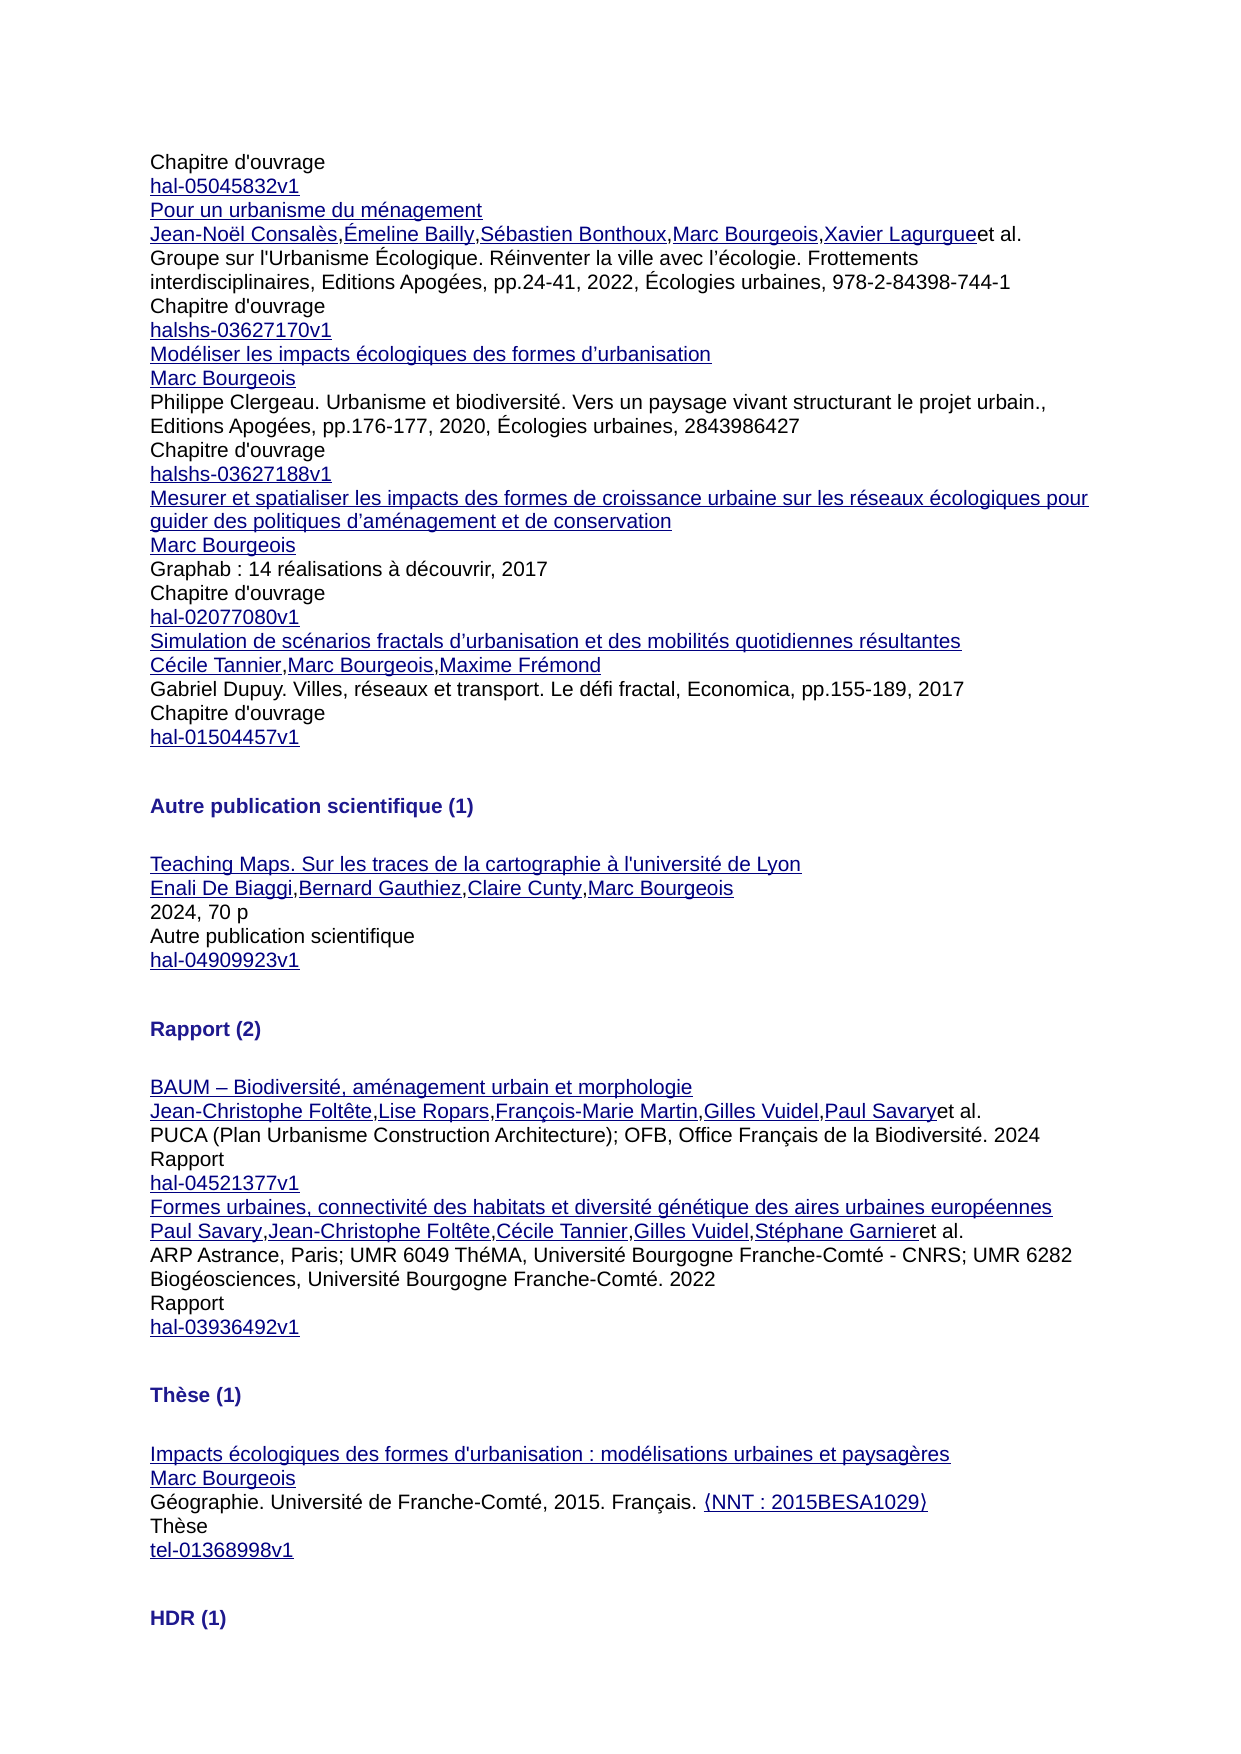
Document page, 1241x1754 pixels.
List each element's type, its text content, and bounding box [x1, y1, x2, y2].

subtitle Autre publication scientifique (1) [150, 794, 1090, 818]
subtitle Thèse (1) [150, 1383, 1090, 1407]
table_cell Formes urbaines, connectivité des habitats et diversité génétique des aires urbaines européennes Paul Savary,Jean-Christophe Foltête,Cécile Tannier,Gilles Vuidel,Stéphane Garnieret al. ARP Astrance, Paris; UMR 6049 ThéMA, Université Bourgogne Franche-Comté - CNRS; UMR 6282 Biogéosciences, Université Bourgogne Franche-Comté. 2022 Rapport hal-03936492v1 [150, 1195, 1090, 1338]
table_cell Chapitre d'ouvrage hal-05045832v1 [150, 150, 1090, 198]
subtitle HDR (1) [150, 1606, 1090, 1630]
table_header Impacts écologiques des formes d'urbanisation : modélisations urbaines et paysagères Marc Bourgeois Géographie. Université de Franche-Comté, 2015. Français. ⟨NNT : 2015BESA1029⟩ Thèse tel-01368998v1 [150, 1442, 1090, 1561]
table_header Teaching Maps. Sur les traces de la cartographie à l'université de Lyon Enali De Biaggi,Bernard Gauthiez,Claire Cunty,Marc Bourgeois 2024, 70 p Autre publication scientifique hal-04909923v1 [150, 852, 1090, 972]
table_header BAUM – Biodiversité, aménagement urbain et morphologie Jean-Christophe Foltête,Lise Ropars,François-Marie Martin,Gilles Vuidel,Paul Savaryet al. PUCA (Plan Urbanisme Construction Architecture); OFB, Office Français de la Biodiversité. 2024 Rapport hal-04521377v1 [150, 1075, 1090, 1195]
subtitle Rapport (2) [150, 1017, 1090, 1041]
table_cell Pour un urbanisme du ménagement Jean-Noël Consalès,Émeline Bailly,Sébastien Bonthoux,Marc Bourgeois,Xavier Lagurgueet al. Groupe sur l'Urbanisme Écologique. Réinventer la ville avec l’écologie. Frottements interdisciplinaires, Editions Apogées, pp.24-41, 2022, Écologies urbaines, 978-2-84398-744-1 Chapitre d'ouvrage halshs-03627170v1 [150, 198, 1090, 342]
table_cell Modéliser les impacts écologiques des formes d’urbanisation Marc Bourgeois Philippe Clergeau. Urbanisme et biodiversité. Vers un paysage vivant structurant le projet urbain., Editions Apogées, pp.176-177, 2020, Écologies urbaines, 2843986427 Chapitre d'ouvrage halshs-03627188v1 [150, 342, 1090, 485]
table_cell Mesurer et spatialiser les impacts des formes de croissance urbaine sur les réseaux écologiques pour guider des politiques d’aménagement et de conservation Marc Bourgeois Graphab : 14 réalisations à découvrir, 2017 Chapitre d'ouvrage hal-02077080v1 [150, 485, 1090, 629]
table_cell Simulation de scénarios fractals d’urbanisation et des mobilités quotidiennes résultantes Cécile Tannier,Marc Bourgeois,Maxime Frémond Gabriel Dupuy. Villes, réseaux et transport. Le défi fractal, Economica, pp.155-189, 2017 Chapitre d'ouvrage hal-01504457v1 [150, 629, 1090, 749]
